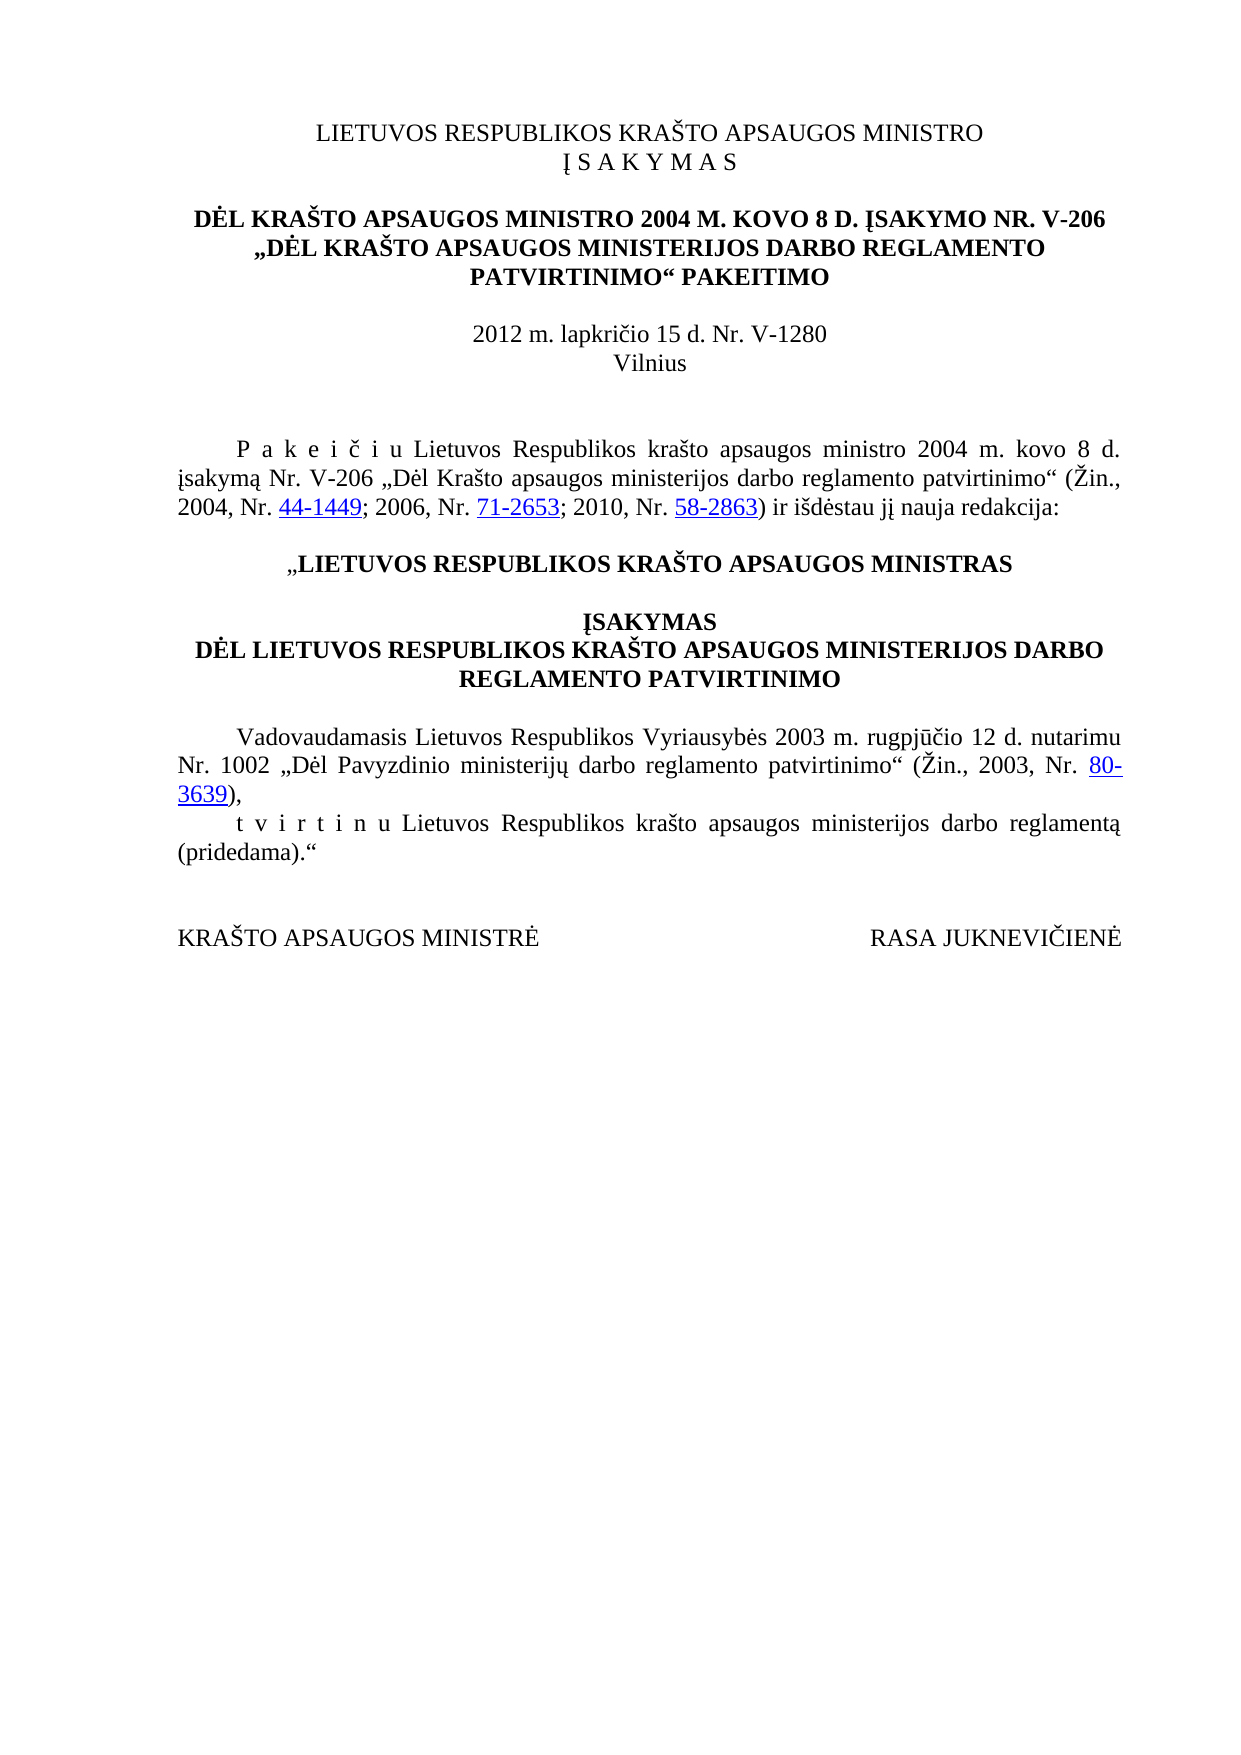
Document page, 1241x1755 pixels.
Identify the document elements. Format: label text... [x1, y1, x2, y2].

text Į S A K Y M A S [177, 147, 1122, 176]
text t v i r t i n u Lietuvos Respublikos krašto apsaugos ministerijos darbo reglamentą (pridedama).“ [177, 808, 1122, 866]
text Vadovaudamasis Lietuvos Respublikos Vyriausybės 2003 m. rugpjūčio 12 d. nutarimu Nr. 1002 „Dėl Pavyzdinio ministerijų darbo reglamento patvirtinimo“ (Žin., 2003, Nr. 80-3639), [177, 722, 1122, 808]
text Vilnius [177, 348, 1122, 377]
text „lietuvos respublikos krašto apsaugos ministras [177, 549, 1122, 578]
text P a k e i č i u Lietuvos Respublikos krašto apsaugos ministro 2004 m. kovo 8 d. įsakymą Nr. V-206 „Dėl Krašto apsaugos ministerijos darbo reglamento patvirtinimo“ (Žin., 2004, Nr. 44-1449; 2006, Nr. 71-2653; 2010, Nr. 58-2863) ir išdėstau jį nauja redakcija: [177, 434, 1122, 521]
text DĖL KRAŠTO APSAUGOS MINISTRO 2004 M. KOVO 8 D. ĮSAKYMO Nr. V-206 „DĖL KRAŠTO APSAUGOS MINISTERIJOS DARBO REGLAMENTO PATVIRTINIMO“ PAKEITIMO [177, 204, 1122, 291]
text ĮSAKYMAS [177, 607, 1122, 636]
text DĖL LIETUVOS RESPUBLIKOS KRAŠTO APSAUGOS MINISTERIJOS DARBO REGLAMENTO PATVIRTINIMO [177, 636, 1122, 693]
text Krašto apsaugos ministrė Rasa Juknevičienė [177, 923, 1122, 952]
text 2012 m. lapkričio 15 d. Nr. V-1280 [177, 319, 1122, 348]
text lietuvos respublikos krašto apsaugos ministro [177, 118, 1122, 147]
